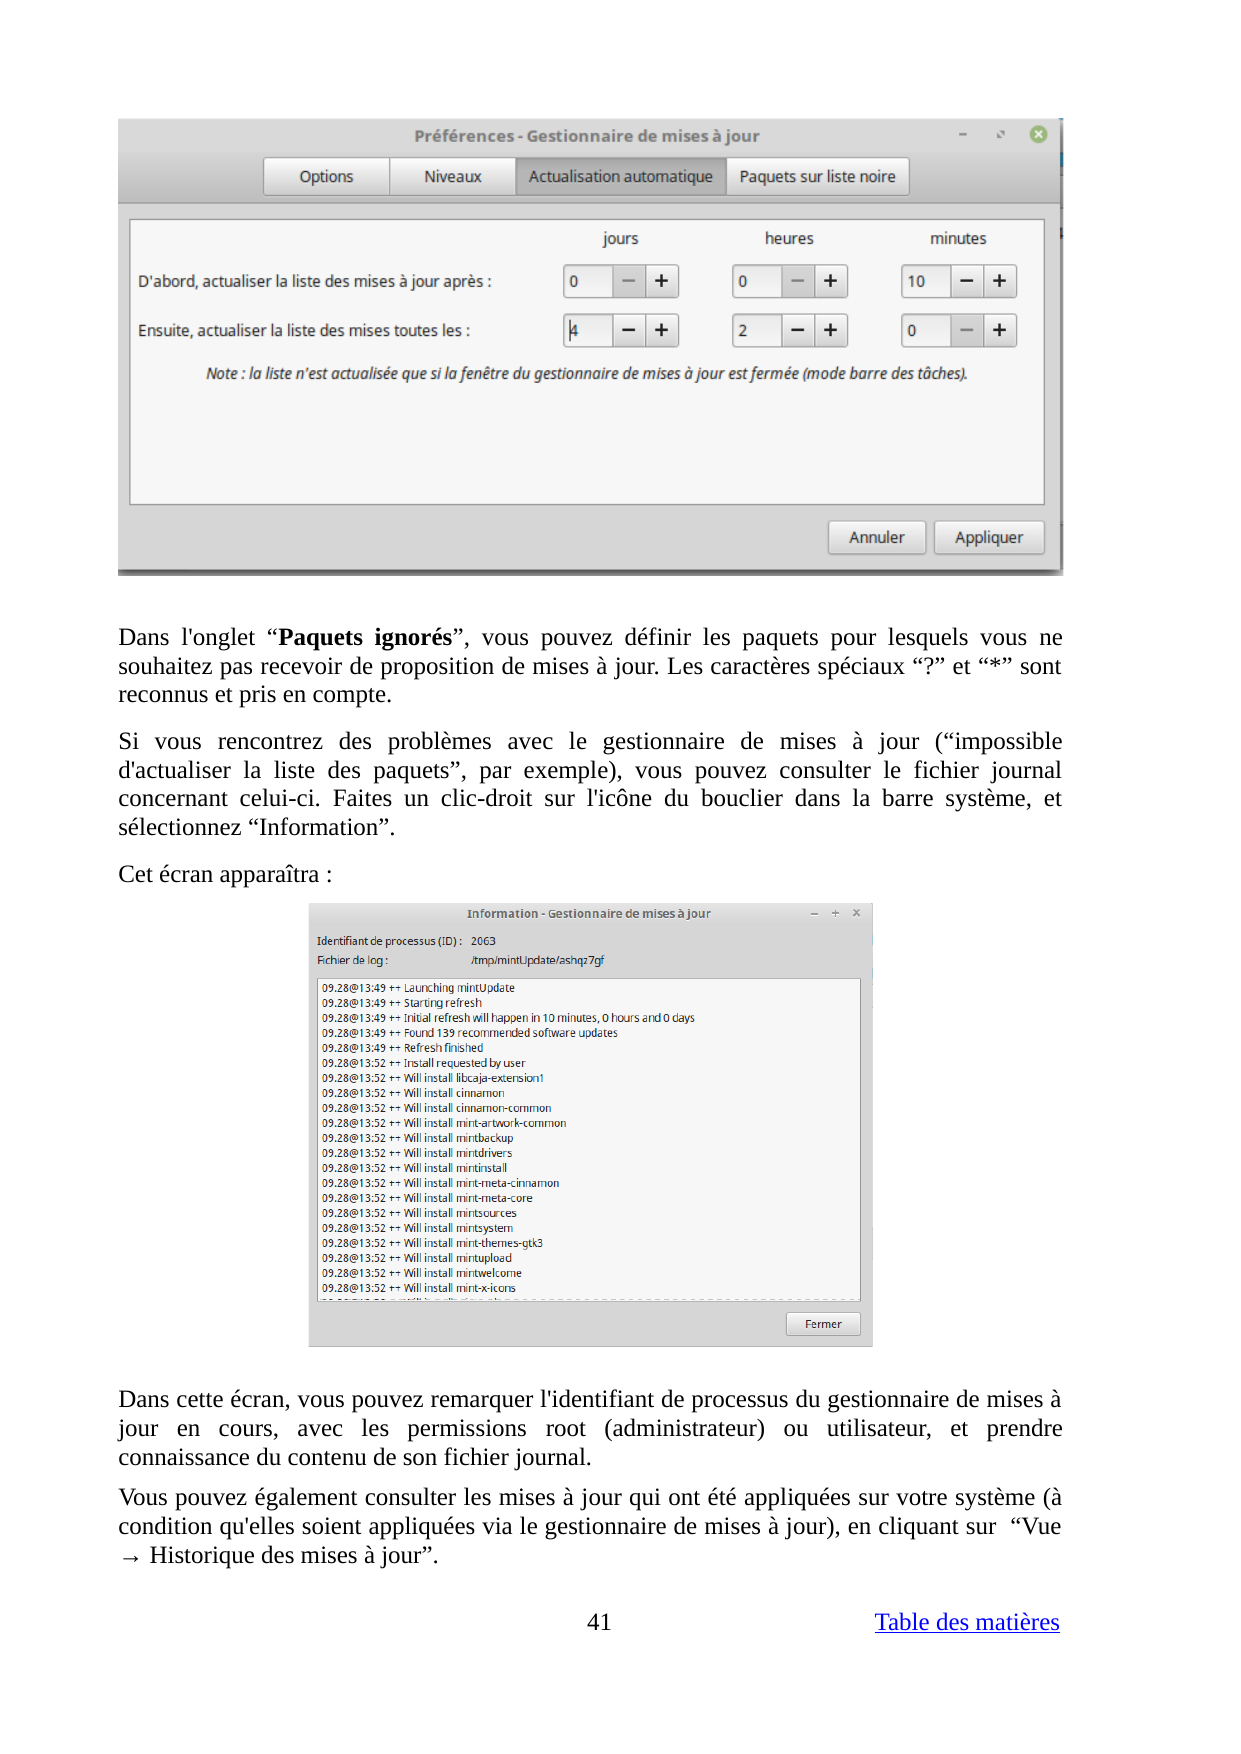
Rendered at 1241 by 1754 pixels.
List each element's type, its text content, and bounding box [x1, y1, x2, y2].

text Si vous rencontrez des problèmes avec le gestionnaire de mises à jour (“impossible d'actualiser la liste des paquets”, par exemple), vous pouvez consulter le fichier journal concernant celui-ci. Faites un clic-droit sur l'icône du bouclier dans la barre système, et sélectionnez “Information”. [118, 726, 1063, 841]
picture [118, 118, 1064, 576]
text Dans cette écran, vous pouvez remarquer l'identifiant de processus du gestionnaire de mises à jour en cours, avec les permissions root (administrateur) ou utilisateur, et prendre connaissance du contenu de son fichier journal. [118, 1384, 1063, 1471]
text Dans l'onglet “Paquets ignorés”, vous pouvez définir les paquets pour lesquels vous ne souhaitez pas recevoir de proposition de mises à jour. Les caractères spéciaux “?” et “*” sont reconnus et pris en compte. [118, 622, 1063, 708]
picture [308, 903, 873, 1347]
text Cet écran apparaîtra : [118, 859, 1063, 887]
text Vous pouvez également consulter les mises à jour qui ont été appliquées sur votre système (à condition qu'elles soient appliquées via le gestionnaire de mises à jour), en cliquant sur “Vue → Historique des mises à jour”. [118, 1482, 1063, 1569]
